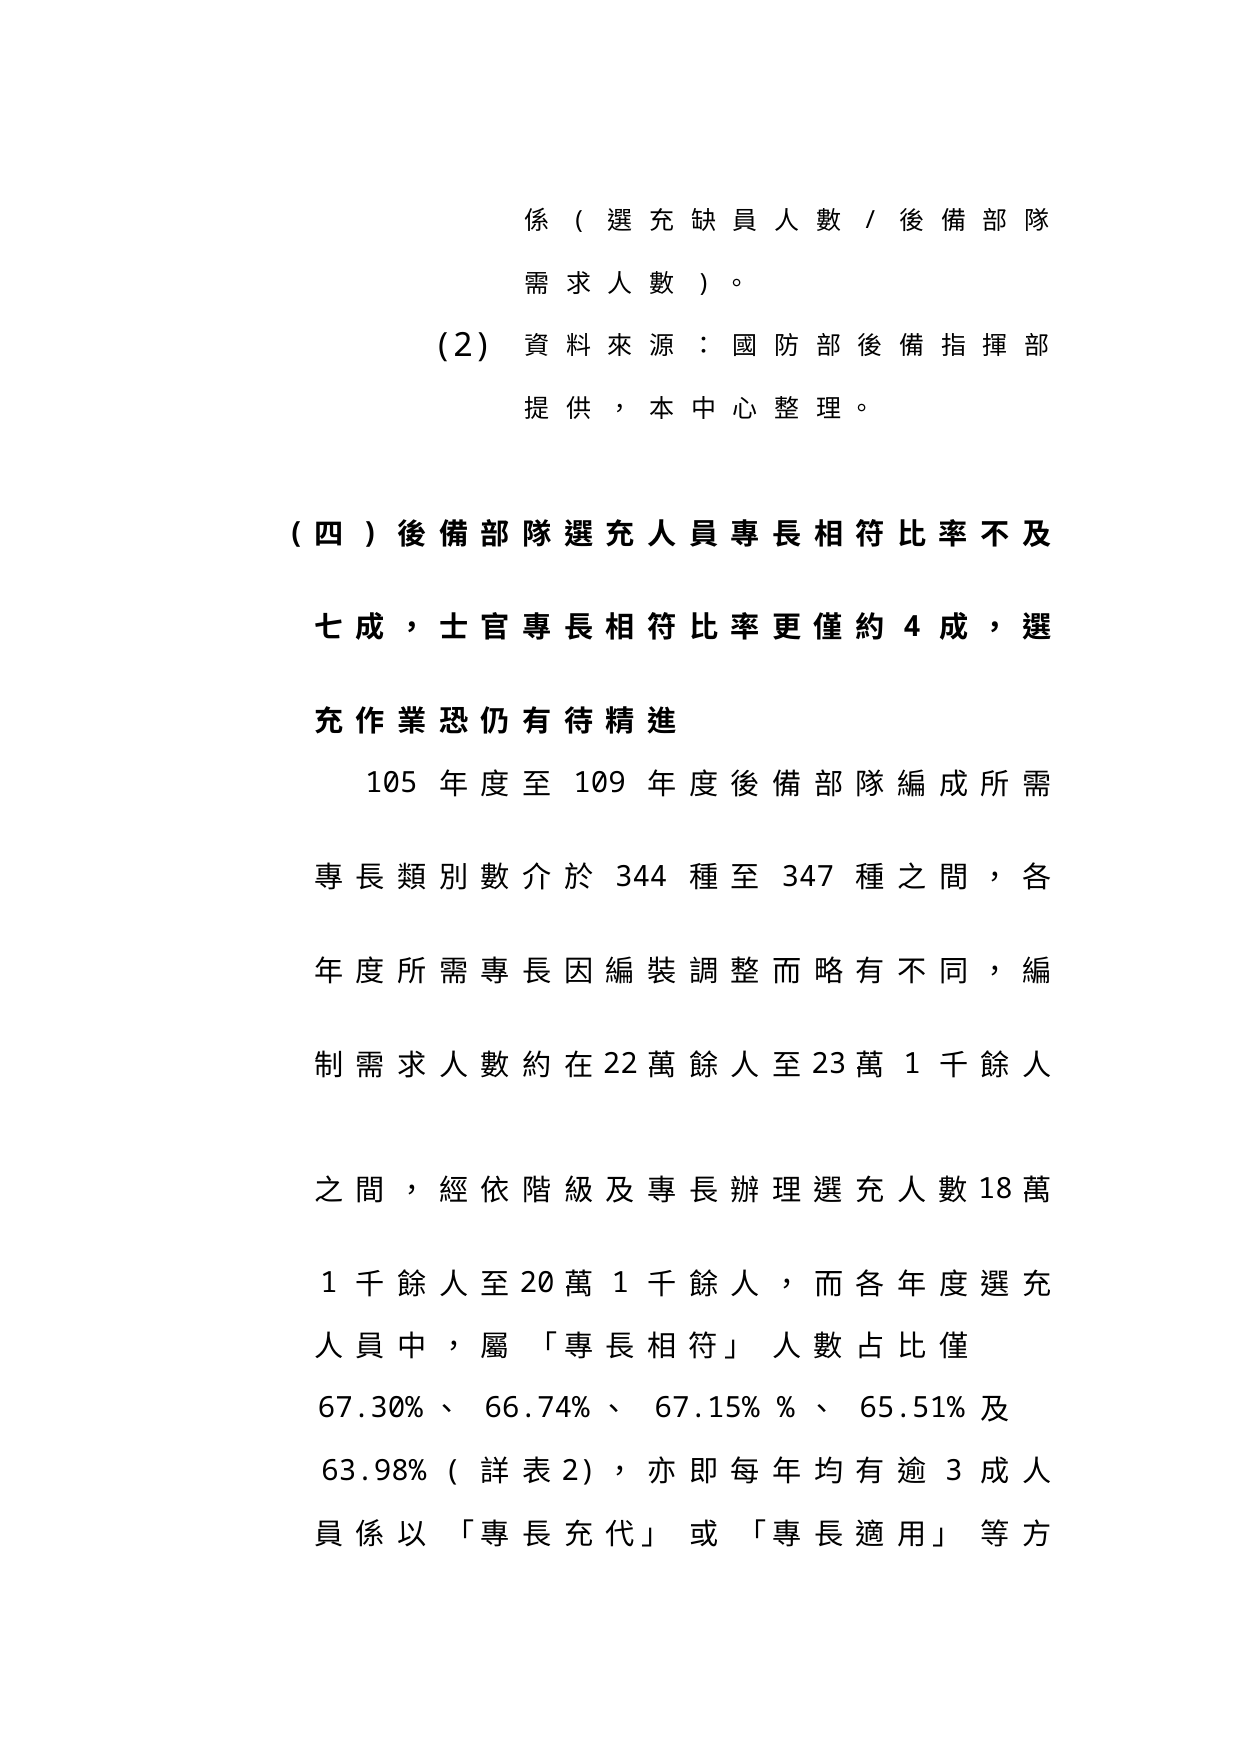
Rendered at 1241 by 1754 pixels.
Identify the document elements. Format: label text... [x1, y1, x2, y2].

subtitle 說 明：缺員人數占比係(選充缺員人數/後備部隊需求人數)。 [402, 177, 1058, 302]
text 105年度至109年度後備部隊編成所需專長類別數介於344種至347種之間，各年度所需專長因編裝調整而略有不同，編制需求人數約在22萬餘人至23萬1千餘人之間，經依階級及專長辦理選充人數18萬1千餘人至20萬1千餘人，而各年度選充人員中，屬「專長相符」人數占比僅67.30%、66.74%、67.15% %、65.51%及63.98% (詳表2)，亦即每年均有逾3成人員係以「專長充代」或「專長適用」等方 [271, 740, 1058, 1552]
subtitle 資料來源：國防部後備指揮部提供，本中心整理。 [402, 302, 1058, 427]
text (四)後備部隊選充人員專長相符比率不及七成，士官專長相符比率更僅約4成，選充作業恐仍有待精進 [242, 490, 1058, 740]
